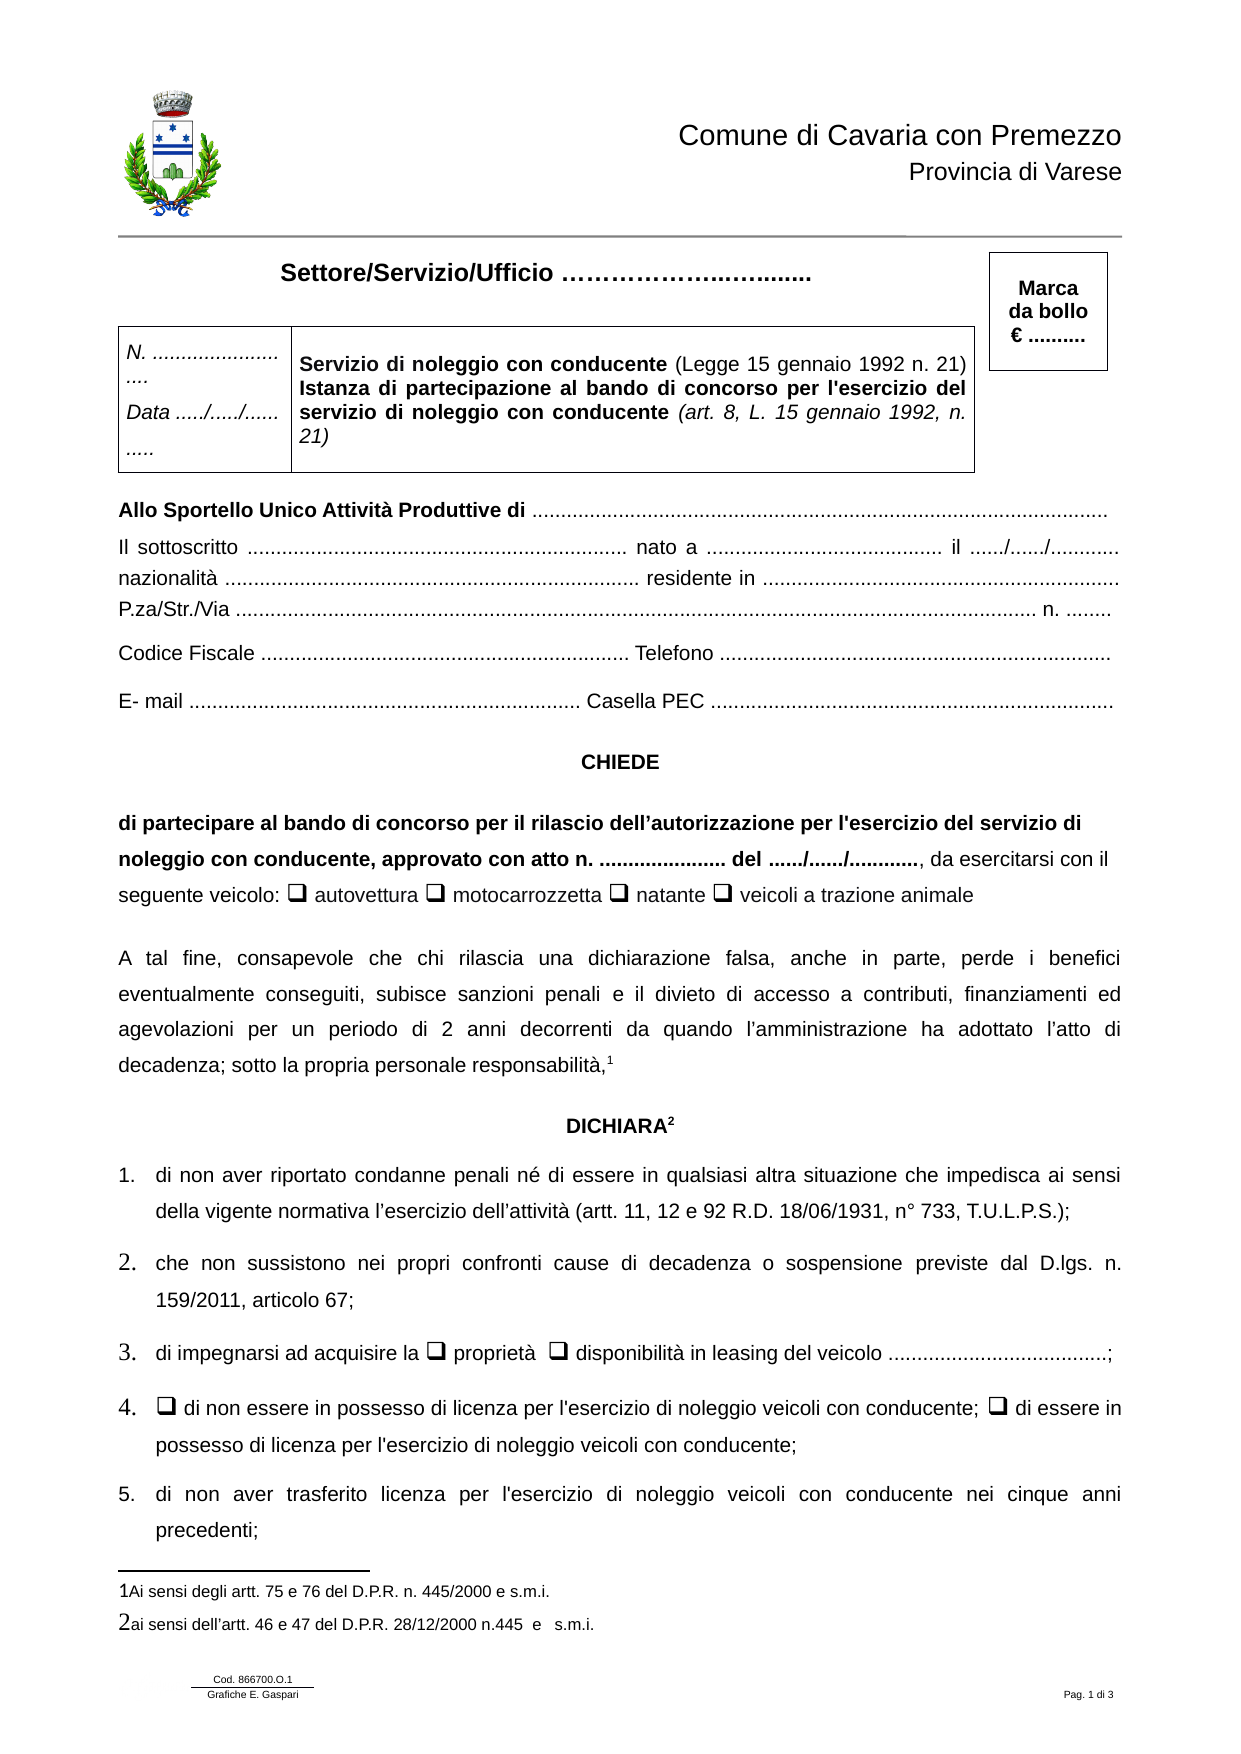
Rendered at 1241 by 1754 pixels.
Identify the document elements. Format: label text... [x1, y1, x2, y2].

text Provincia di Varese [224, 157, 1122, 185]
list di non aver riportato condanne penali né di essere in qualsiasi altra situazione che impedisca ai sensi della vigente normativa l’esercizio dell’attività (artt. 11, 12 e 92 R.D. 18/06/1931, n° 733, T.U.L.P.S.); [118, 1163, 1122, 1223]
table_header Servizio di noleggio con conducente (Legge 15 gennaio 1992 n. 21) Istanza di partecipazione al bando di concorso per l'esercizio del servizio di noleggio con conducente (art. 8, L. 15 gennaio 1992, n. 21) [292, 327, 974, 472]
table_header N. .......................... Data ...../...../........... [119, 327, 291, 472]
text ai sensi dell’artt. 46 e 47 del D.P.R. 28/12/2000 n.445 e s.m.i. [118, 1607, 1122, 1636]
text Codice Fiscale ................................................................ Telefono .................................................................... [118, 641, 1122, 665]
text Ai sensi degli artt. 75 e 76 del D.P.R. n. 445/2000 e s.m.i. [118, 1577, 1122, 1603]
picture [122, 87, 224, 219]
list  di non essere in possesso di licenza per l'esercizio di noleggio veicoli con conducente;  di essere in possesso di licenza per l'esercizio di noleggio veicoli con conducente; [118, 1392, 1122, 1457]
list che non sussistono nei propri confronti cause di decadenza o sospensione previste dal D.lgs. n. 159/2011, articolo 67; [118, 1247, 1122, 1312]
list di impegnarsi ad acquisire la  proprietà  disponibilità in leasing del veicolo ......................................; [118, 1337, 1122, 1365]
text E- mail .................................................................... Casella PEC ...................................................................... [118, 689, 1122, 713]
text Allo Sportello Unico Attività Produttive di .................................................................................................... [118, 498, 1122, 522]
table_header Marca da bollo € .......... [990, 253, 1107, 370]
text Il sottoscritto .................................................................. nato a ......................................... il ....../....../............ nazionalità ........................................................................ residente in .............................................................. P.za/Str./Via ........................................................................................................................................... n. ........ [118, 535, 1122, 621]
text Settore/Servizio/Ufficio ………………...…........ [118, 258, 989, 287]
text A tal fine, consapevole che chi rilascia una dichiarazione falsa, anche in parte, perde i benefici eventualmente conseguiti, subisce sanzioni penali e il divieto di accesso a contributi, finanziamenti ed agevolazioni per un periodo di 2 anni decorrenti da quando l’amministrazione ha adottato l’atto di decadenza; sotto la propria personale responsabilità, [118, 945, 1122, 1077]
subtitle di partecipare al bando di concorso per il rilascio dell’autorizzazione per l'esercizio del servizio di noleggio con conducente, approvato con atto n. ...................... del ....../....../............, da esercitarsi con il seguente veicolo:  autovettura  motocarrozzetta  natante  veicoli a trazione animale [118, 811, 1122, 908]
subtitle CHIEDE [118, 750, 1122, 774]
text Comune di Cavaria con Premezzo [224, 118, 1122, 152]
text DICHIARA [118, 1114, 1122, 1138]
list di non aver trasferito licenza per l'esercizio di noleggio veicoli con conducente nei cinque anni precedenti; [118, 1481, 1122, 1541]
